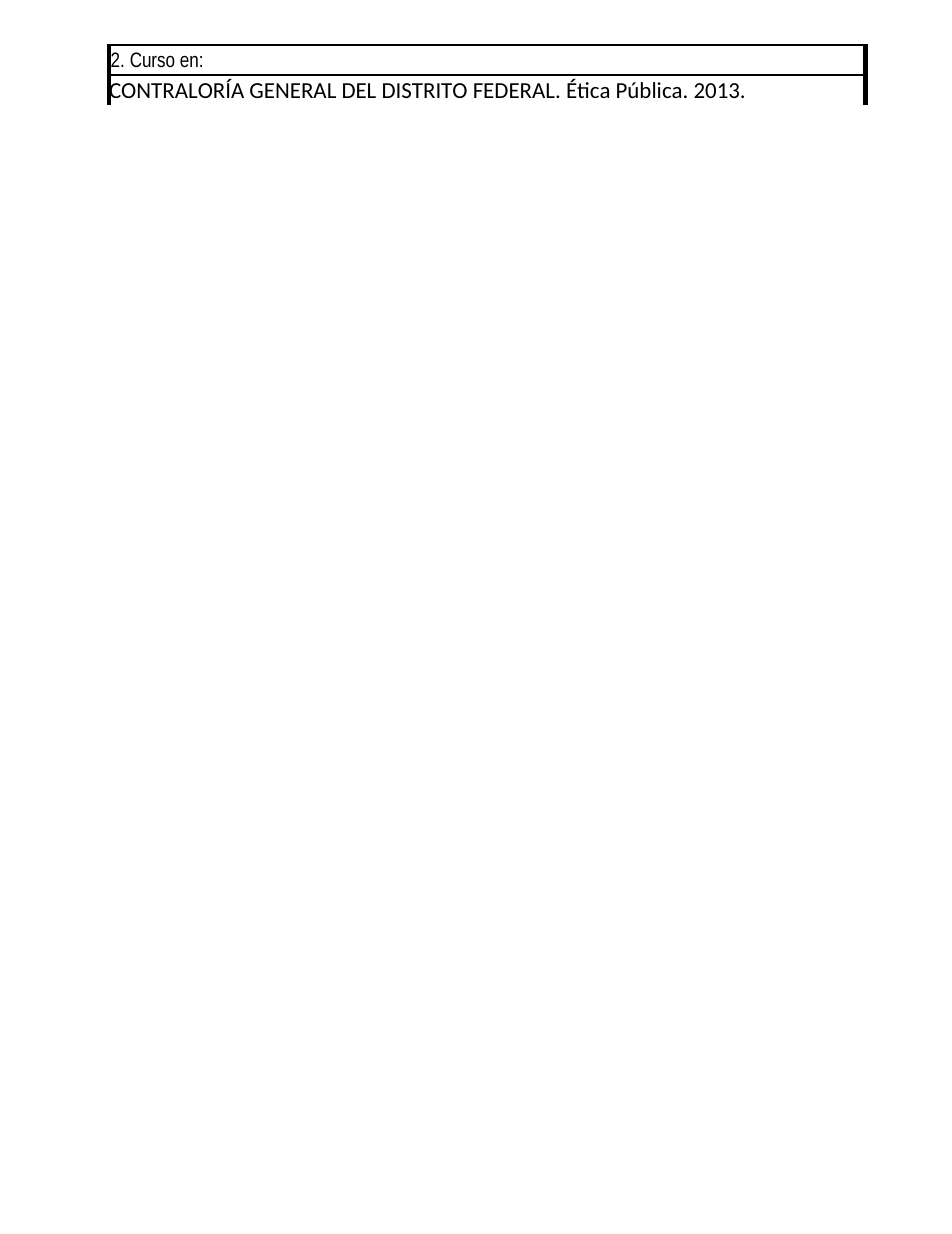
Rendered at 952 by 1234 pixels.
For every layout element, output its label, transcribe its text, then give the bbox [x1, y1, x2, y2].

table_cell 2. Curso en: [111, 46, 863, 74]
table_cell CONTRALORÍA GENERAL DEL DISTRITO FEDERAL. Ética Pública. 2013. [111, 76, 863, 104]
